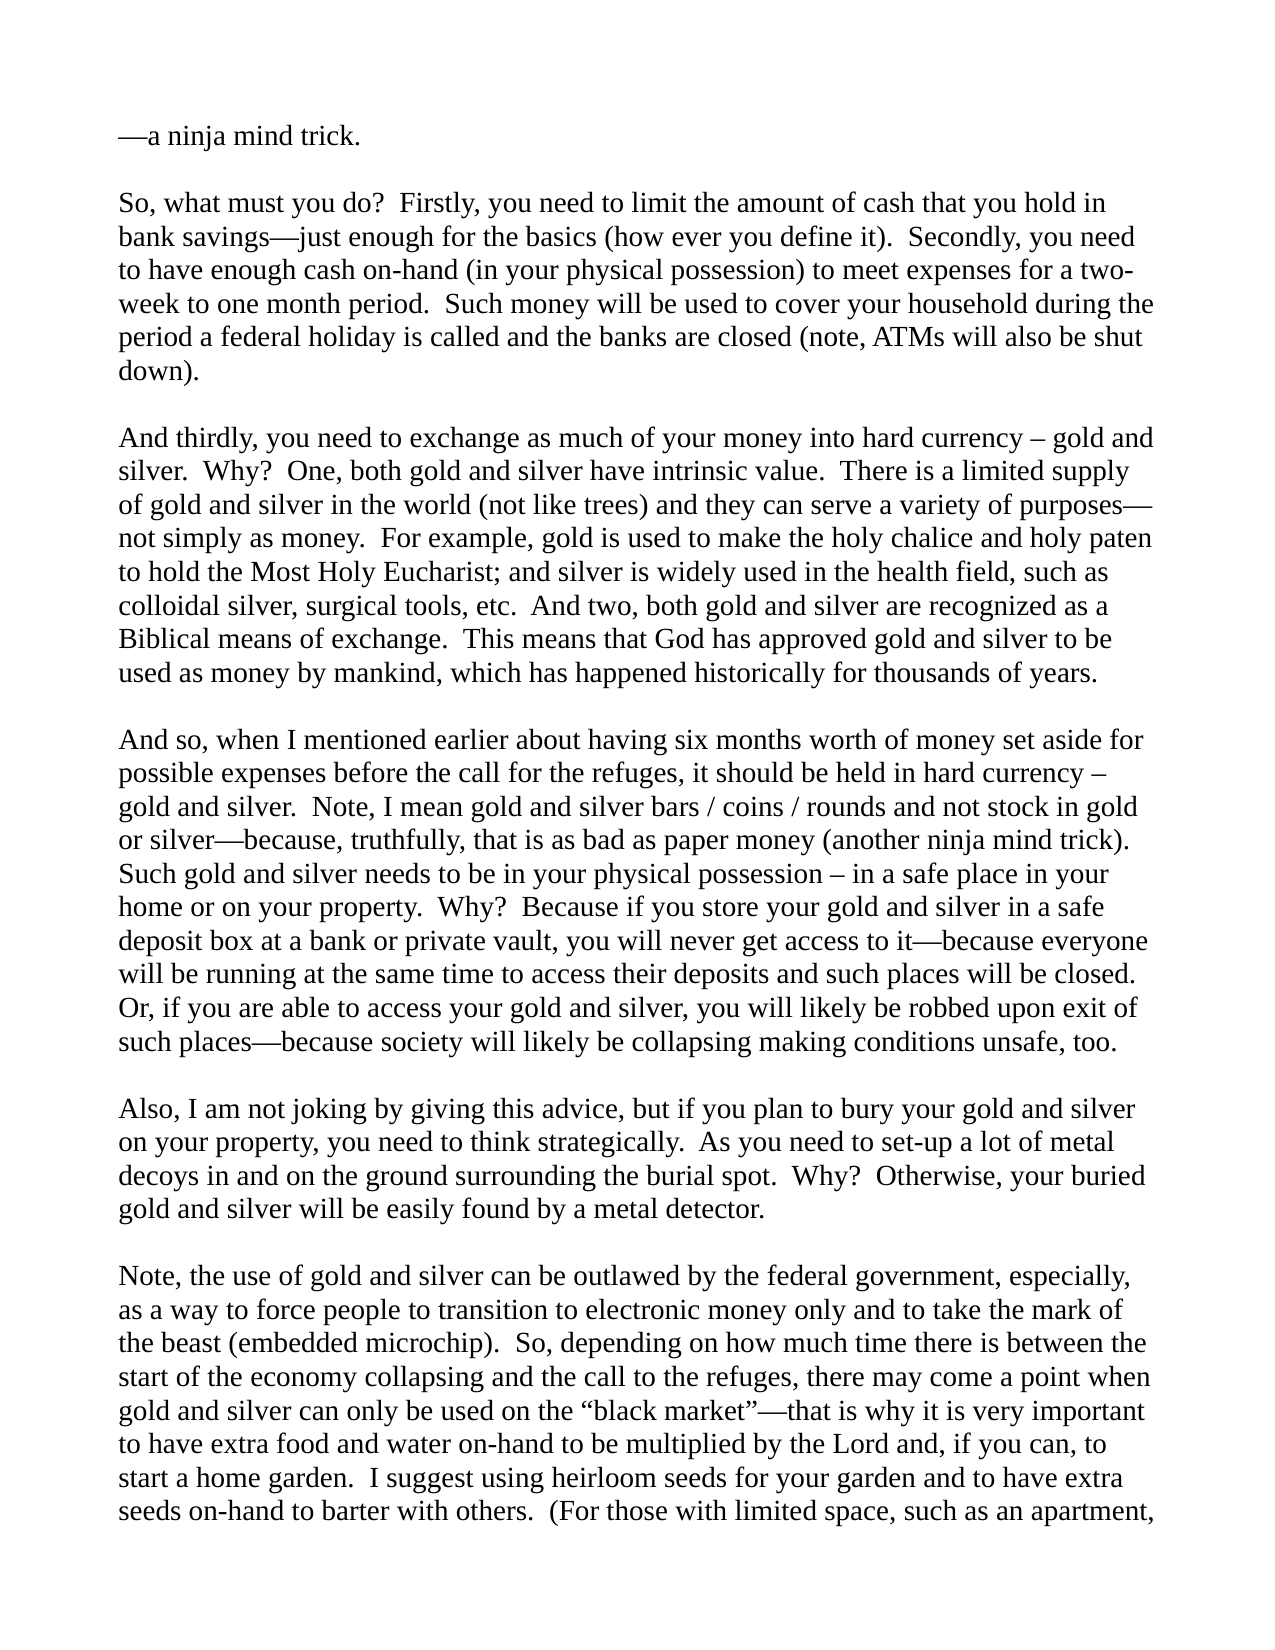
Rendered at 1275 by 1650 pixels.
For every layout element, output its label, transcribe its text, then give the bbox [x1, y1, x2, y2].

text —a ninja mind trick. [118, 118, 1157, 152]
text So, what must you do? Firstly, you need to limit the amount of cash that you hold in bank savings—just enough for the basics (how ever you define it). Secondly, you need to have enough cash on-hand (in your physical possession) to meet expenses for a two-week to one month period. Such money will be used to cover your household during the period a federal holiday is called and the banks are closed (note, ATMs will also be shut down). [118, 185, 1157, 386]
text And so, when I mentioned earlier about having six months worth of money set aside for possible expenses before the call for the refuges, it should be held in hard currency – gold and silver. Note, I mean gold and silver bars / coins / rounds and not stock in gold or silver—because, truthfully, that is as bad as paper money (another ninja mind trick). Such gold and silver needs to be in your physical possession – in a safe place in your home or on your property. Why? Because if you store your gold and silver in a safe deposit box at a bank or private vault, you will never get access to it—because everyone will be running at the same time to access their deposits and such places will be closed. Or, if you are able to access your gold and silver, you will likely be robbed upon exit of such places—because society will likely be collapsing making conditions unsafe, too. [118, 722, 1157, 1057]
text Note, the use of gold and silver can be outlawed by the federal government, especially, as a way to force people to transition to electronic money only and to take the mark of the beast (embedded microchip). So, depending on how much time there is between the start of the economy collapsing and the call to the refuges, there may come a point when gold and silver can only be used on the “black market”—that is why it is very important to have extra food and water on-hand to be multiplied by the Lord and, if you can, to start a home garden. I suggest using heirloom seeds for your garden and to have extra seeds on-hand to barter with others. (For those with limited space, such as an apartment, [118, 1258, 1157, 1527]
text And thirdly, you need to exchange as much of your money into hard currency – gold and silver. Why? One, both gold and silver have intrinsic value. There is a limited supply of gold and silver in the world (not like trees) and they can serve a variety of purposes—not simply as money. For example, gold is used to make the holy chalice and holy paten to hold the Most Holy Eucharist; and silver is widely used in the health field, such as colloidal silver, surgical tools, etc. And two, both gold and silver are recognized as a Biblical means of exchange. This means that God has approved gold and silver to be used as money by mankind, which has happened historically for thousands of years. [118, 420, 1157, 688]
text Also, I am not joking by giving this advice, but if you plan to bury your gold and silver on your property, you need to think strategically. As you need to set-up a lot of metal decoys in and on the ground surrounding the burial spot. Why? Otherwise, your buried gold and silver will be easily found by a metal detector. [118, 1091, 1157, 1225]
